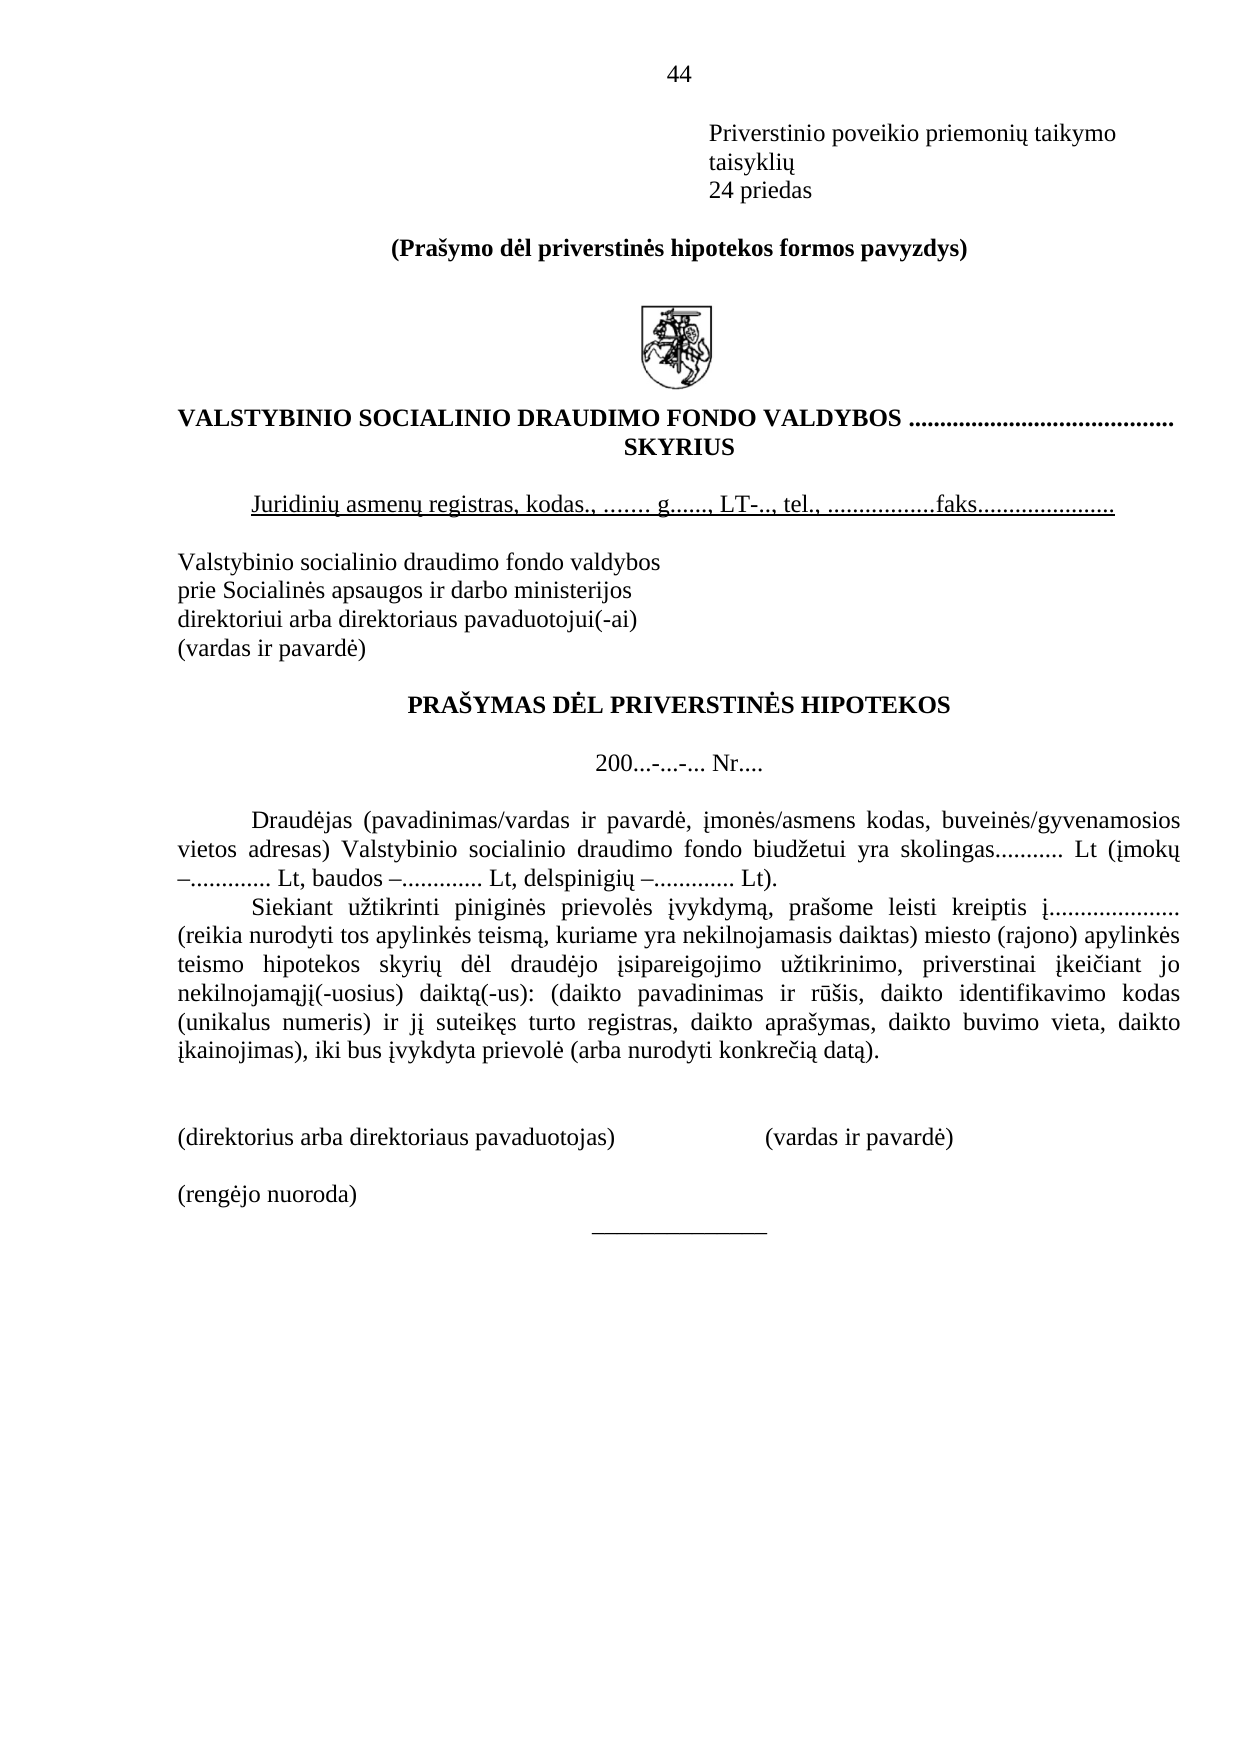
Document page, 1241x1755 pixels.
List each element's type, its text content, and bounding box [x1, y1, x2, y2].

text (vardas ir pavardė) [177, 633, 1181, 662]
text Priverstinio poveikio priemonių taikymo [177, 118, 1181, 147]
text (Prašymo dėl priverstinės hipotekos formos pavyzdys) [177, 233, 1181, 262]
text Draudėjas (pavadinimas/vardas ir pavardė, įmonės/asmens kodas, buveinės/gyvenamosios vietos adresas) Valstybinio socialinio draudimo fondo biudžetui yra skolingas........... Lt (įmokų –............. Lt, baudos –............. Lt, delspinigių –............. Lt). [177, 806, 1181, 892]
text PRAŠYMAS DĖL PRIVERSTINĖS HIPOTEKOS [177, 691, 1181, 719]
text (rengėjo nuoroda) [177, 1179, 1181, 1208]
text Juridinių asmenų registras, kodas., g......, LT-.., tel., faks [177, 489, 1181, 518]
text Valstybinio socialinio draudimo fondo valdybos [177, 547, 1181, 576]
text (direktorius arba direktoriaus pavaduotojas) (vardas ir pavardė) [177, 1122, 1181, 1151]
text Siekiant užtikrinti piniginės prievolės įvykdymą, prašome leisti kreiptis į..................... (reikia nurodyti tos apylinkės teismą, kuriame yra nekilnojamasis daiktas) miesto (rajono) apylinkės teismo hipotekos skyrių dėl draudėjo įsipareigojimo užtikrinimo, priverstinai įkeičiant jo nekilnojamąjį(-uosius) daiktą(-us): (daikto pavadinimas ir rūšis, daikto identifikavimo kodas (unikalus numeris) ir jį suteikęs turto registras, daikto aprašymas, daikto buvimo vieta, daikto įkainojimas), iki bus įvykdyta prievolė (arba nurodyti konkrečią datą). [177, 892, 1181, 1064]
text ______________ [177, 1208, 1181, 1237]
text VALSTYBINIO SOCIALINIO DRAUDIMO FONDO VALDYBOS [177, 403, 1181, 432]
text SKYRIUS [177, 432, 1181, 461]
text 200...-...-... Nr.... [177, 748, 1181, 777]
text direktoriui arba direktoriaus pavaduotojui(-ai) [177, 604, 1181, 633]
text taisyklių [177, 147, 1181, 176]
text prie Socialinės apsaugos ir darbo ministerijos [177, 576, 1181, 604]
text 24 priedas [177, 176, 1181, 204]
